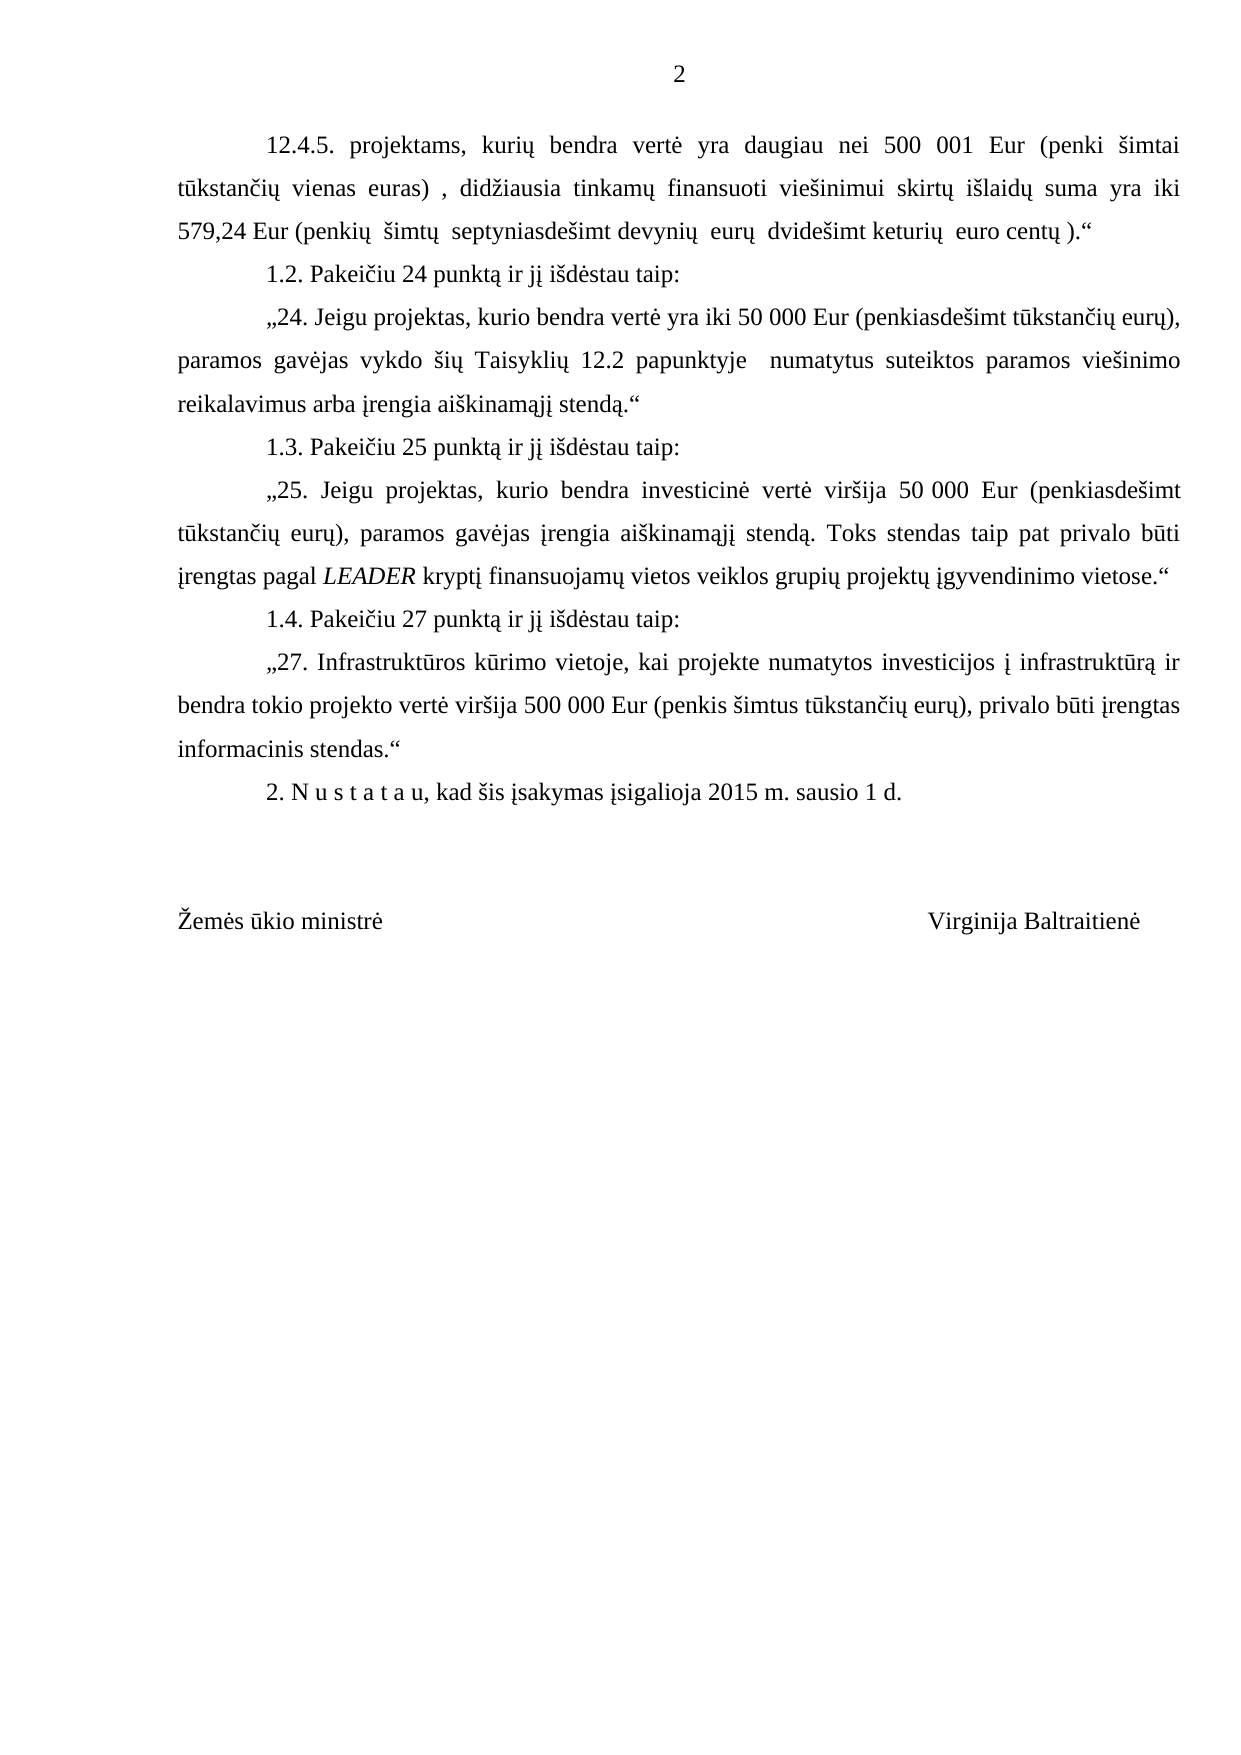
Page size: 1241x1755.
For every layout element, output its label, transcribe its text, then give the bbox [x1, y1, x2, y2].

text „24. Jeigu projektas, kurio bendra vertė yra iki 50 000 Eur (penkiasdešimt tūkstančių eurų), paramos gavėjas vykdo šių Taisyklių 12.2 papunktyje numatytus suteiktos paramos viešinimo reikalavimus arba įrengia aiškinamąjį stendą.“ [177, 302, 1181, 417]
text Žemės ūkio ministrė Virginija Baltraitienė [177, 906, 1181, 935]
text 2. N u s t a t a u, kad šis įsakymas įsigalioja 2015 m. sausio 1 d. [177, 777, 1181, 806]
text „25. Jeigu projektas, kurio bendra investicinė vertė viršija 50 000 Eur (penkiasdešimt tūkstančių eurų), paramos gavėjas įrengia aiškinamąjį stendą. Toks stendas taip pat privalo būti įrengtas pagal LEADER kryptį finansuojamų vietos veiklos grupių projektų įgyvendinimo vietose.“ [177, 475, 1181, 590]
text 1.4. Pakeičiu 27 punktą ir jį išdėstau taip: [177, 604, 1181, 633]
text 1.2. Pakeičiu 24 punktą ir jį išdėstau taip: [177, 259, 1181, 288]
text „27. Infrastruktūros kūrimo vietoje, kai projekte numatytos investicijos į infrastruktūrą ir bendra tokio projekto vertė viršija 500 000 Eur (penkis šimtus tūkstančių eurų), privalo būti įrengtas informacinis stendas.“ [177, 647, 1181, 762]
text 12.4.5. projektams, kurių bendra vertė yra daugiau nei 500 001 Eur (penki šimtai tūkstančių vienas euras) , didžiausia tinkamų finansuoti viešinimui skirtų išlaidų suma yra iki 579,24 Eur (penkių šimtų septyniasdešimt devynių eurų dvidešimt keturių euro centų ).“ [177, 130, 1181, 245]
text 1.3. Pakeičiu 25 punktą ir jį išdėstau taip: [177, 432, 1181, 461]
